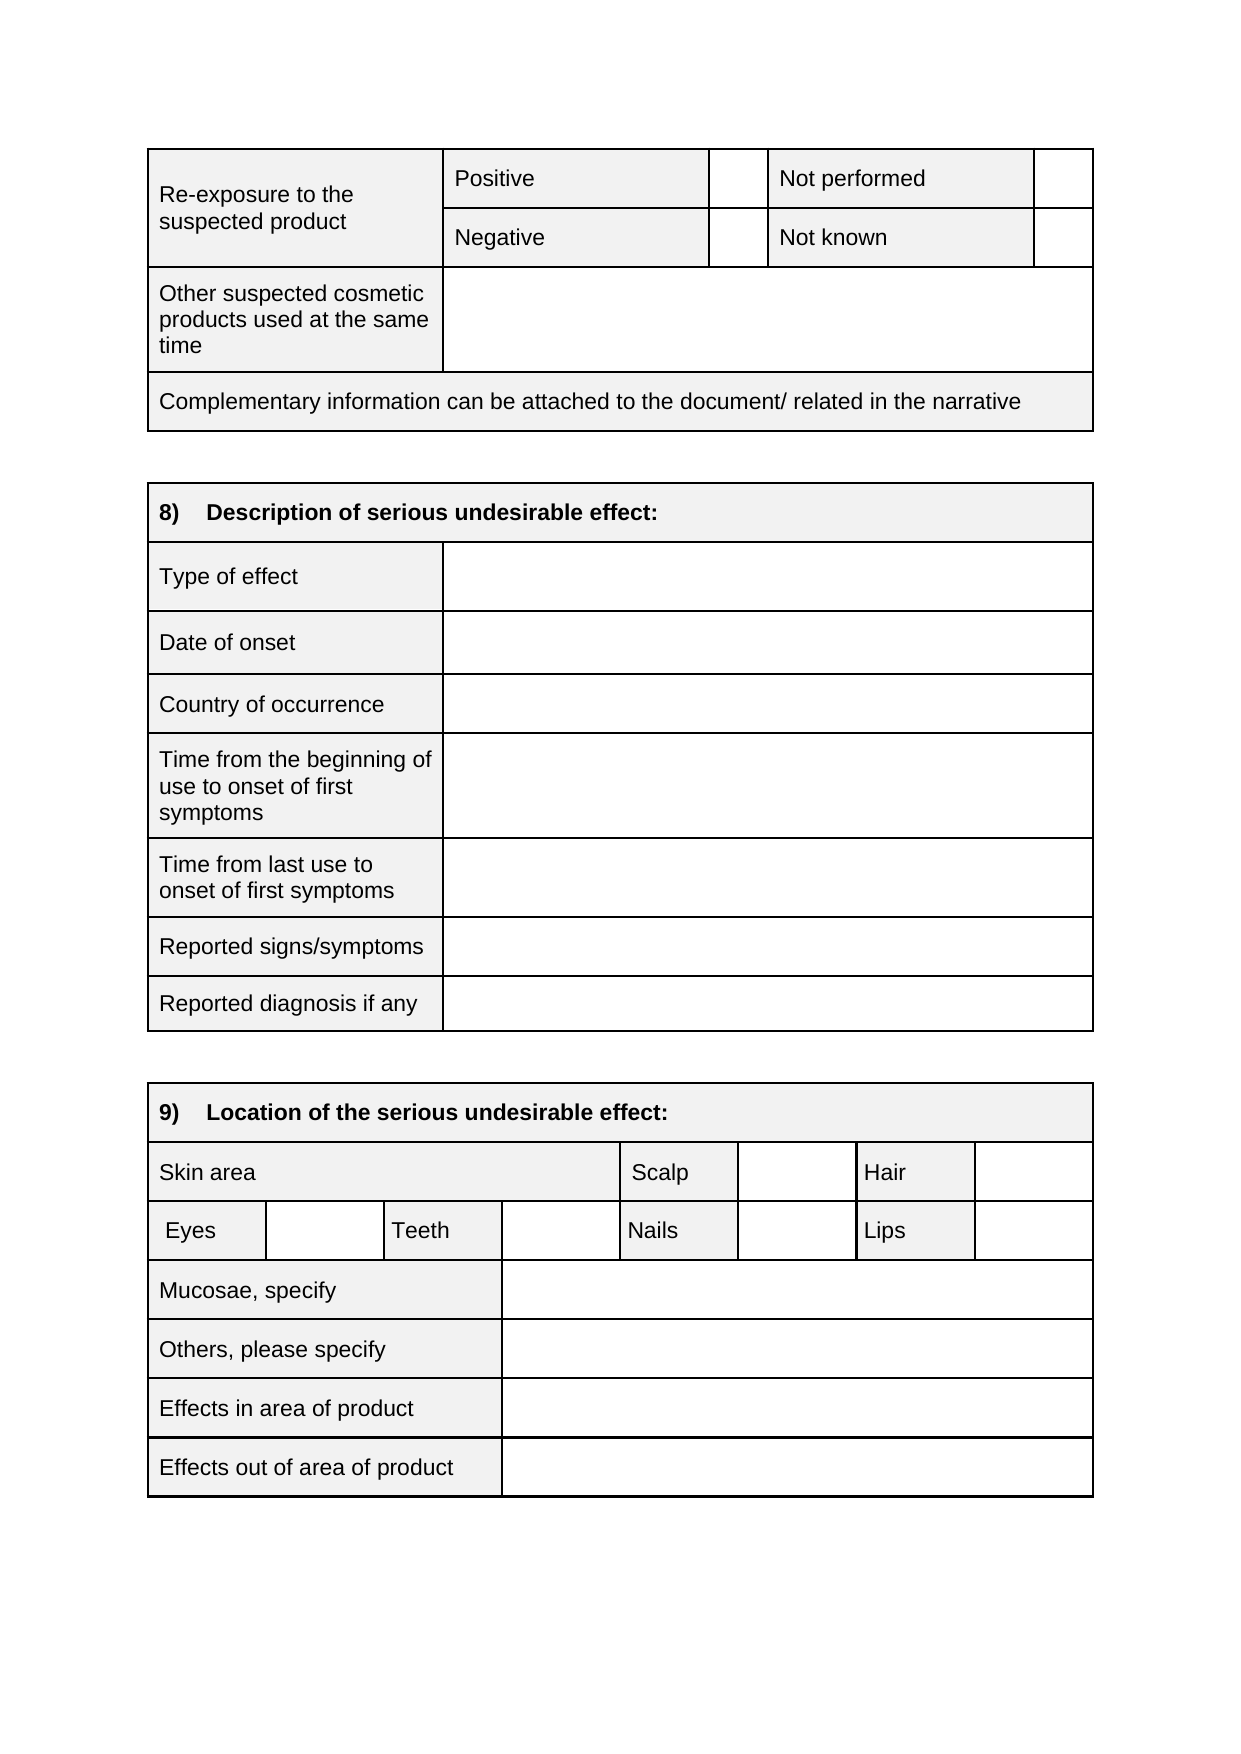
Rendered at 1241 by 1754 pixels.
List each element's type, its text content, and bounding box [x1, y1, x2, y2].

table_cell Type of effect [149, 543, 442, 609]
table_cell Negative [444, 209, 708, 266]
table_cell [444, 977, 1092, 1030]
table_cell Teeth [385, 1202, 501, 1259]
table_cell [444, 839, 1092, 916]
table_cell [739, 1143, 855, 1200]
table_cell Effects in area of product [149, 1379, 501, 1436]
table_cell Complementary information can be attached to the document/ related in the narrative [149, 373, 1092, 430]
table_cell Mucosae, specify [149, 1261, 501, 1318]
table_cell [503, 1439, 1092, 1495]
table_cell Positive [444, 150, 708, 207]
table_cell [444, 612, 1092, 673]
table_cell Others, please specify [149, 1320, 501, 1377]
table_cell [267, 1202, 383, 1259]
table_cell [710, 209, 767, 266]
table_cell Skin area [149, 1143, 619, 1200]
table_cell Reported diagnosis if any [149, 977, 442, 1030]
table_cell Time from last use to onset of first symptoms [149, 839, 442, 916]
table_cell [444, 543, 1092, 609]
table_cell Hair [858, 1143, 974, 1200]
table_cell Country of occurrence [149, 675, 442, 732]
table_cell Lips [858, 1202, 974, 1259]
table_cell [503, 1202, 619, 1259]
table_cell Eyes [149, 1202, 265, 1259]
table_cell [444, 918, 1092, 975]
table_cell [503, 1320, 1092, 1377]
table_cell Re-exposure to the suspected product [149, 150, 442, 266]
table_cell Effects out of area of product [149, 1439, 501, 1495]
table_cell Date of onset [149, 612, 442, 673]
table_header Description of serious undesirable effect: [149, 484, 1092, 541]
table_cell [503, 1261, 1092, 1318]
table_cell Not performed [769, 150, 1033, 207]
table_cell Time from the beginning of use to onset of first symptoms [149, 734, 442, 837]
table_cell [1035, 150, 1092, 207]
table_header Location of the serious undesirable effect: [149, 1084, 1092, 1141]
table_cell [1035, 209, 1092, 266]
table_cell [739, 1202, 855, 1259]
table_cell [503, 1379, 1092, 1436]
table_cell [444, 268, 1092, 371]
table_cell Nails [621, 1202, 737, 1259]
table_cell [444, 734, 1092, 837]
table_cell Not known [769, 209, 1033, 266]
table_cell Scalp [621, 1143, 737, 1200]
table_cell Other suspected cosmetic products used at the same time [149, 268, 442, 371]
table_cell Reported signs/symptoms [149, 918, 442, 975]
table_cell [976, 1202, 1092, 1259]
table_cell [976, 1143, 1092, 1200]
table_cell [710, 150, 767, 207]
table_cell [444, 675, 1092, 732]
